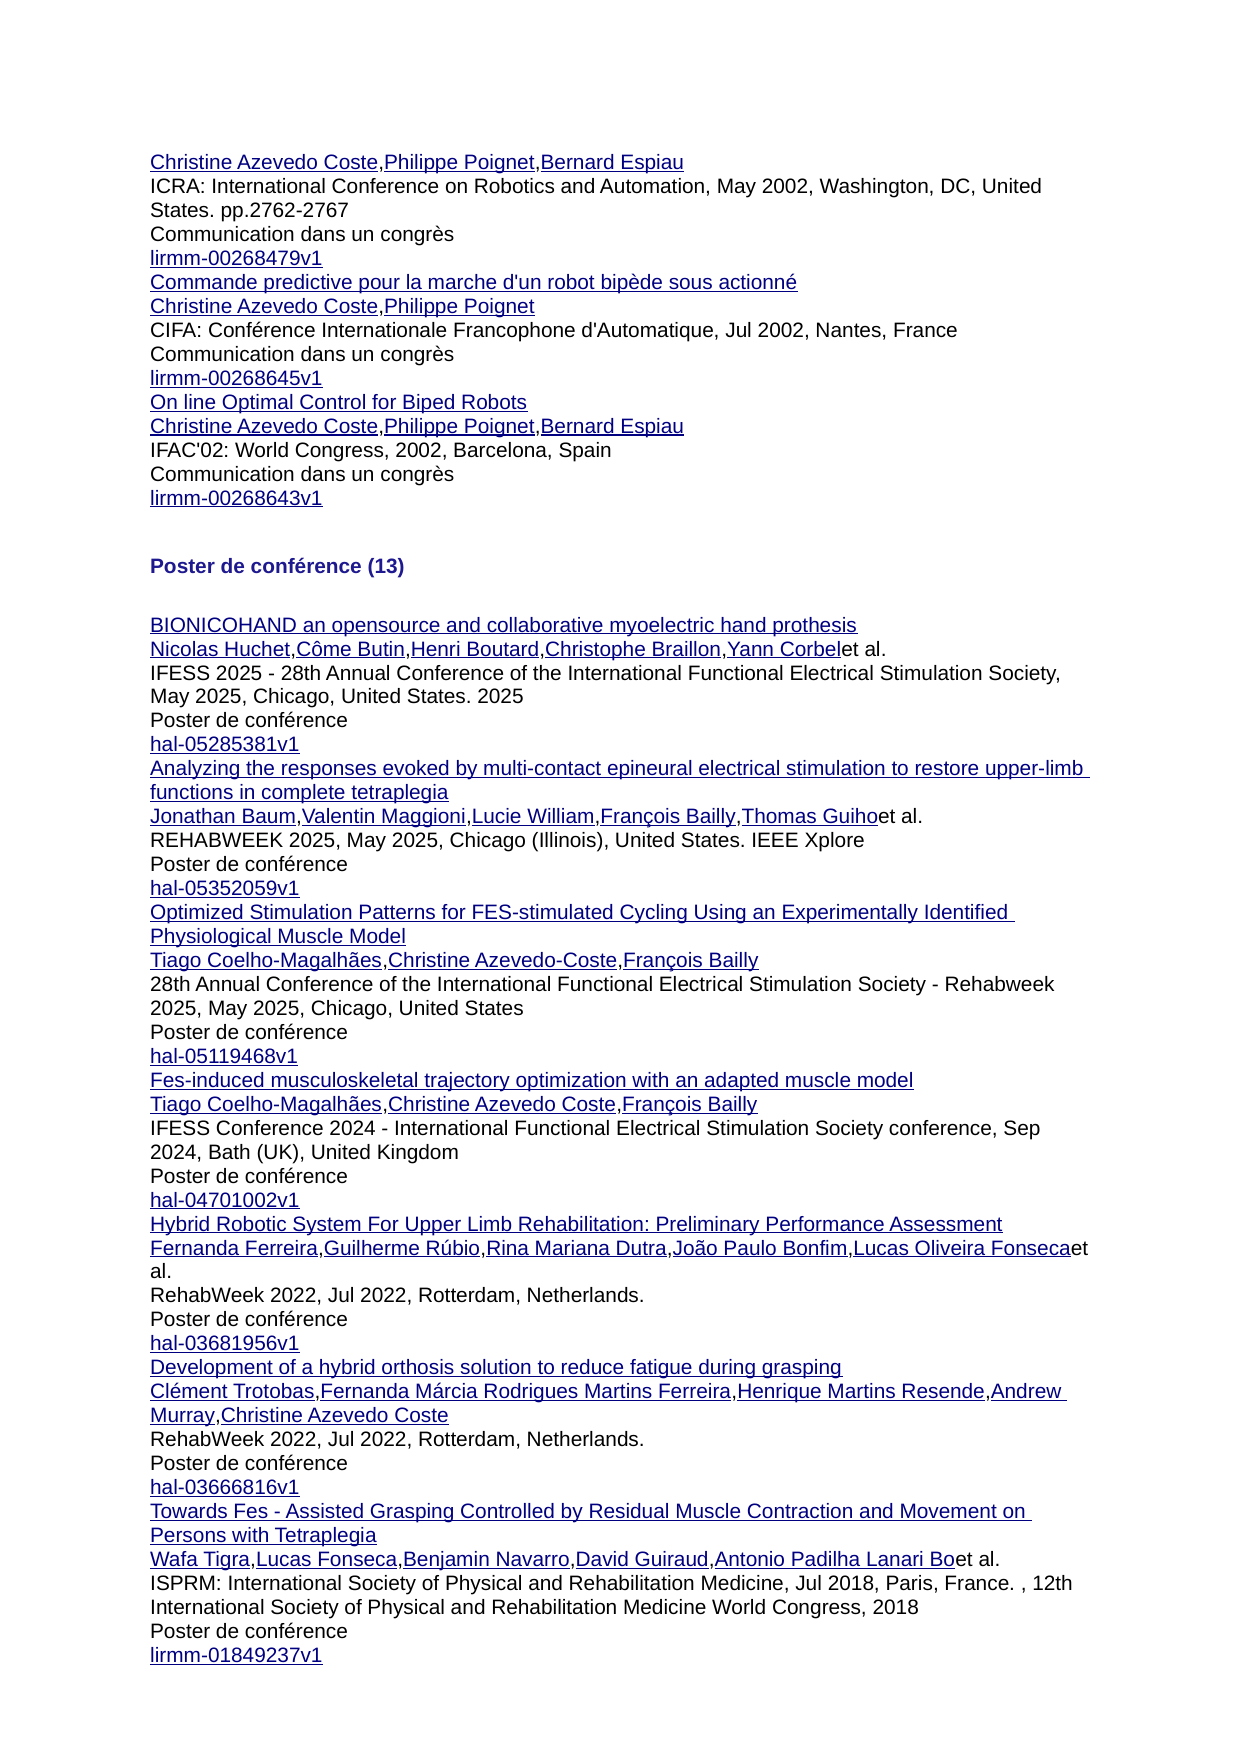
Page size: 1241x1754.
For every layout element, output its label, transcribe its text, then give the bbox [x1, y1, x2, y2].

subtitle Poster de conférence (13) [150, 554, 1090, 578]
table_cell Development of a hybrid orthosis solution to reduce fatigue during grasping Clément Trotobas,Fernanda Márcia Rodrigues Martins Ferreira,Henrique Martins Resende,Andrew Murray,Christine Azevedo Coste RehabWeek 2022, Jul 2022, Rotterdam, Netherlands. Poster de conférence hal-03666816v1 [150, 1355, 1090, 1499]
table_cell functions in complete tetraplegia Jonathan Baum,Valentin Maggioni,Lucie William,François Bailly,Thomas Guihoet al. REHABWEEK 2025, May 2025, Chicago (Illinois), United States. IEEE Xplore Poster de conférence hal-05352059v1 [150, 778, 1090, 900]
table_cell Fes-induced musculoskeletal trajectory optimization with an adapted muscle model Tiago Coelho-Magalhães,Christine Azevedo Coste,François Bailly IFESS Conference 2024 - International Functional Electrical Stimulation Society conference, Sep 2024, Bath (UK), United Kingdom Poster de conférence hal-04701002v1 [150, 1068, 1090, 1211]
table_cell Analyzing the responses evoked by multi-contact epineural electrical stimulation to restore upper-limb [150, 756, 1090, 777]
table_cell Hybrid Robotic System For Upper Limb Rehabilitation: Preliminary Performance Assessment Fernanda Ferreira,Guilherme Rúbio,Rina Mariana Dutra,João Paulo Bonfim,Lucas Oliveira Fonsecaet al. RehabWeek 2022, Jul 2022, Rotterdam, Netherlands. Poster de conférence hal-03681956v1 [150, 1211, 1090, 1355]
table_cell Christine Azevedo Coste,Philippe Poignet,Bernard Espiau ICRA: International Conference on Robotics and Automation, May 2002, Washington, DC, United States. pp.2762-2767 Communication dans un congrès lirmm-00268479v1 [150, 150, 1090, 270]
table_cell Commande predictive pour la marche d'un robot bipède sous actionné Christine Azevedo Coste,Philippe Poignet CIFA: Conférence Internationale Francophone d'Automatique, Jul 2002, Nantes, France Communication dans un congrès lirmm-00268645v1 [150, 270, 1090, 389]
table_cell Optimized Stimulation Patterns for FES-stimulated Cycling Using an Experimentally Identified Physiological Muscle Model Tiago Coelho-Magalhães,Christine Azevedo-Coste,François Bailly 28th Annual Conference of the International Functional Electrical Stimulation Society - Rehabweek 2025, May 2025, Chicago, United States Poster de conférence hal-05119468v1 [150, 900, 1090, 1068]
table_cell On line Optimal Control for Biped Robots Christine Azevedo Coste,Philippe Poignet,Bernard Espiau IFAC'02: World Congress, 2002, Barcelona, Spain Communication dans un congrès lirmm-00268643v1 [150, 390, 1090, 509]
table_cell Towards Fes - Assisted Grasping Controlled by Residual Muscle Contraction and Movement on Persons with Tetraplegia Wafa Tigra,Lucas Fonseca,Benjamin Navarro,David Guiraud,Antonio Padilha Lanari Boet al. ISPRM: International Society of Physical and Rehabilitation Medicine, Jul 2018, Paris, France. , 12th International Society of Physical and Rehabilitation Medicine World Congress, 2018 Poster de conférence lirmm-01849237v1 [150, 1499, 1090, 1667]
table_header BIONICOHAND an opensource and collaborative myoelectric hand prothesis Nicolas Huchet,Côme Butin,Henri Boutard,Christophe Braillon,Yann Corbelet al. IFESS 2025 - 28th Annual Conference of the International Functional Electrical Stimulation Society, May 2025, Chicago, United States. 2025 Poster de conférence hal-05285381v1 [150, 613, 1090, 756]
